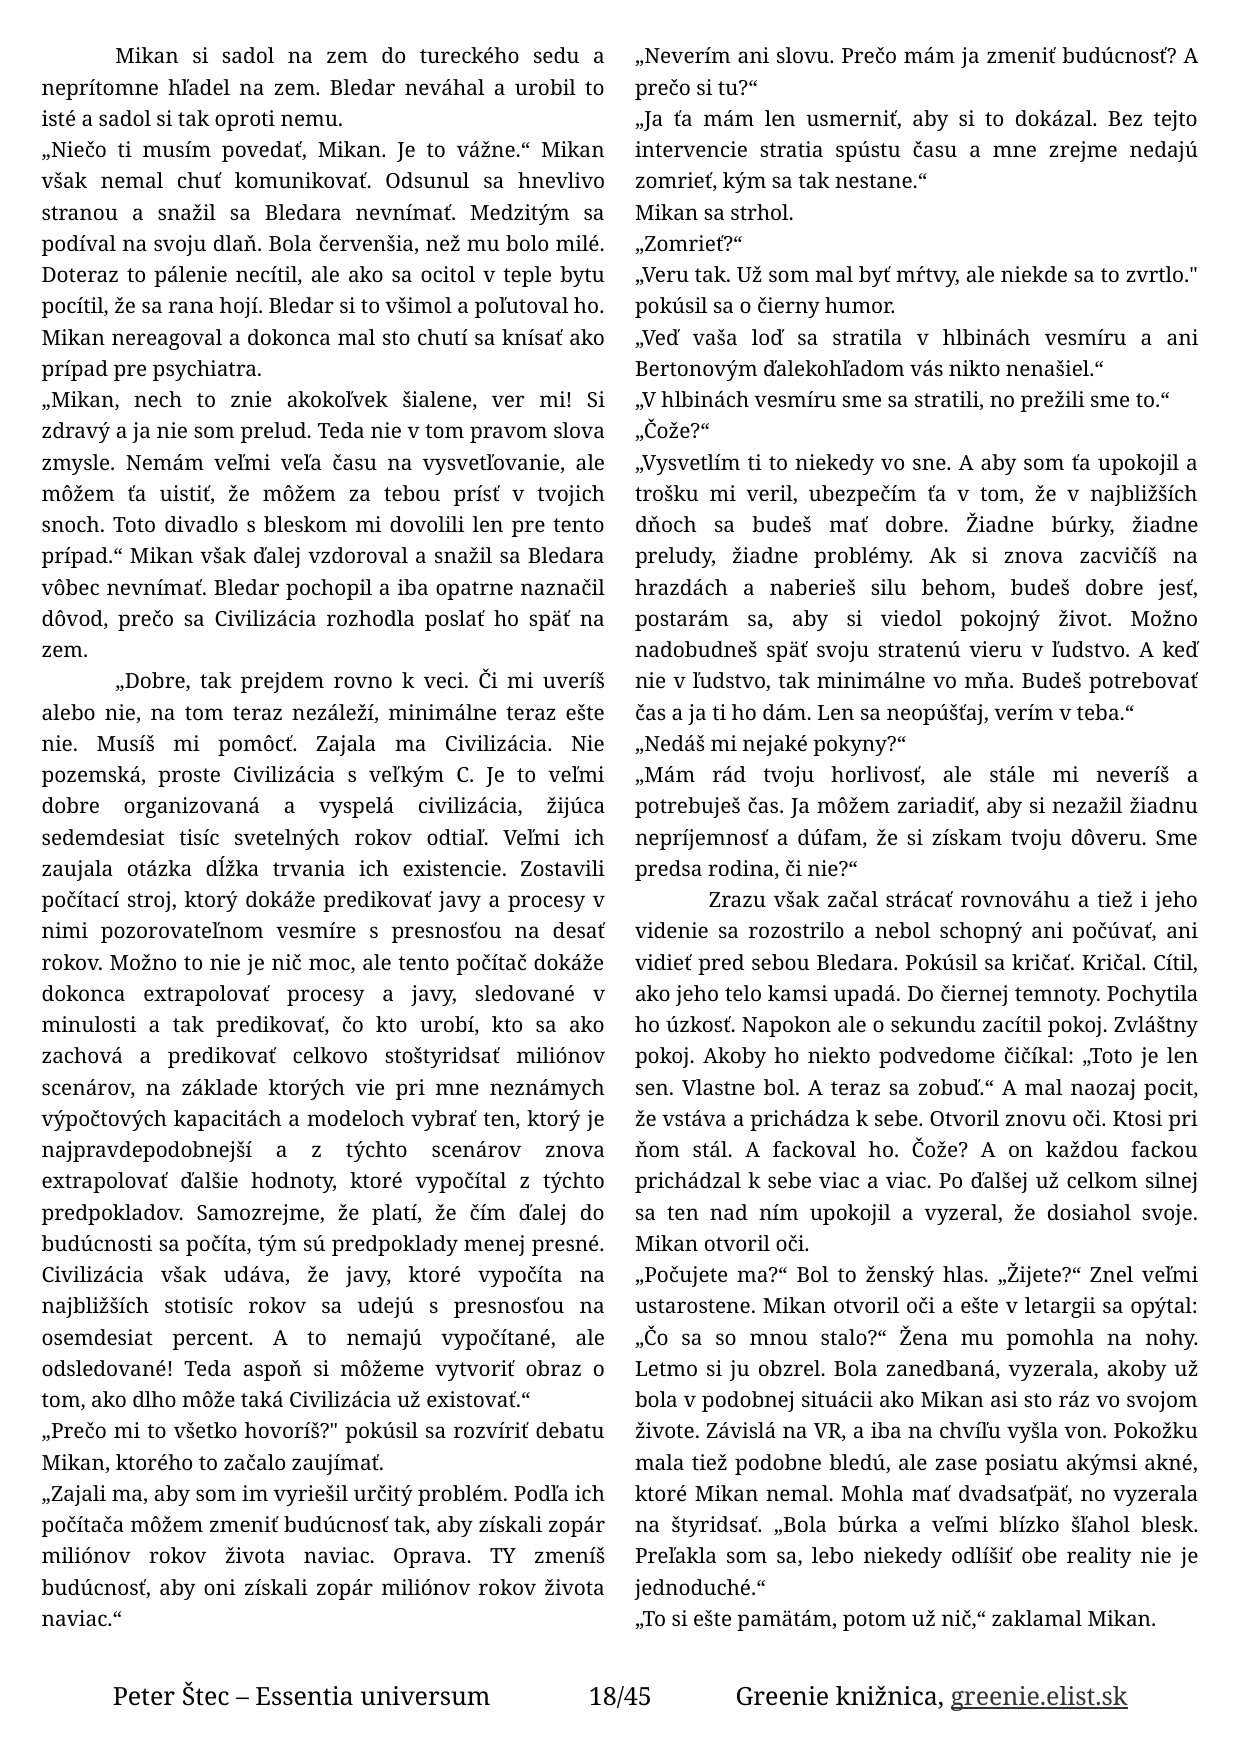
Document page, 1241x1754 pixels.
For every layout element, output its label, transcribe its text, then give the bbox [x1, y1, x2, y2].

text „Ja ťa mám len usmerniť, aby si to dokázal. Bez tejto intervencie stratia spústu času a mne zrejme nedajú zomrieť, kým sa tak nestane.“ [635, 104, 1199, 195]
text „Vysvetlím ti to niekedy vo sne. A aby som ťa upokojil a trošku mi veril, ubezpečím ťa v tom, že v najbližších dňoch sa budeš mať dobre. Žiadne búrky, žiadne preludy, žiadne problémy. Ak si znova zacvičíš na hrazdách a naberieš silu behom, budeš dobre jesť, postarám sa, aby si viedol pokojný život. Možno nadobudneš späť svoju stratenú vieru v ľudstvo. A keď nie v ľudstvo, tak minimálne vo mňa. Budeš potrebovať čas a ja ti ho dám. Len sa neopúšťaj, verím v teba.“ [635, 448, 1199, 726]
text „Veď vaša loď sa stratila v hlbinách vesmíru a ani Bertonovým ďalekohľadom vás nikto nenašiel.“ [635, 323, 1199, 382]
text „Dobre, tak prejdem rovno k veci. Či mi uveríš alebo nie, na tom teraz nezáleží, minimálne teraz ešte nie. Musíš mi pomôcť. Zajala ma Civilizácia. Nie pozemská, proste Civilizácia s veľkým C. Je to veľmi dobre organizovaná a vyspelá civilizácia, žijúca sedemdesiat tisíc svetelných rokov odtiaľ. Veľmi ich zaujala otázka dĺžka trvania ich existencie. Zostavili počítací stroj, ktorý dokáže predikovať javy a procesy v nimi pozorovateľnom vesmíre s presnosťou na desať rokov. Možno to nie je nič moc, ale tento počítač dokáže dokonca extrapolovať procesy a javy, sledované v minulosti a tak predikovať, čo kto urobí, kto sa ako zachová a predikovať celkovo stoštyridsať miliónov scenárov, na základe ktorých vie pri mne neznámych výpočtových kapacitách a modeloch vybrať ten, ktorý je najpravdepodobnejší a z týchto scenárov znova extrapolovať ďalšie hodnoty, ktoré vypočítal z týchto predpokladov. Samozrejme, že platí, že čím ďalej do budúcnosti sa počíta, tým sú predpoklady menej presné. Civilizácia však udáva, že javy, ktoré vypočíta na najbližších stotisíc rokov sa udejú s presnosťou na osemdesiat percent. A to nemajú vypočítané, ale odsledované! Teda aspoň si môžeme vytvoriť obraz o tom, ako dlho môže taká Civilizácia už existovať.“ [41, 666, 605, 1413]
text Mikan sa strhol. [635, 198, 1199, 226]
text „Neverím ani slovu. Prečo mám ja zmeniť budúcnosť? A prečo si tu?“ [635, 41, 1199, 101]
text „Počujete ma?“ Bol to ženský hlas. „Žijete?“ Znel veľmi ustarostene. Mikan otvoril oči a ešte v letargii sa opýtal: „Čo sa so mnou stalo?“ Žena mu pomohla na nohy. Letmo si ju obzrel. Bola zanedbaná, vyzerala, akoby už bola v podobnej situácii ako Mikan asi sto ráz vo svojom živote. Závislá na VR, a iba na chvíľu vyšla von. Pokožku mala tiež podobne bledú, ale zase posiatu akýmsi akné, ktoré Mikan nemal. Mohla mať dvadsaťpäť, no vyzerala na štyridsať. „Bola búrka a veľmi blízko šľahol blesk. Preľakla som sa, lebo niekedy odlíšiť obe reality nie je jednoduché.“ [635, 1260, 1199, 1601]
text Zrazu však začal strácať rovnováhu a tiež i jeho videnie sa rozostrilo a nebol schopný ani počúvať, ani vidieť pred sebou Bledara. Pokúsil sa kričať. Kričal. Cítil, ako jeho telo kamsi upadá. Do čiernej temnoty. Pochytila ho úzkosť. Napokon ale o sekundu zacítil pokoj. Zvláštny pokoj. Akoby ho niekto podvedome čičíkal: „Toto je len sen. Vlastne bol. A teraz sa zobuď.“ A mal naozaj pocit, že vstáva a prichádza k sebe. Otvoril znovu oči. Ktosi pri ňom stál. A fackoval ho. Čože? A on každou fackou prichádzal k sebe viac a viac. Po ďalšej už celkom silnej sa ten nad ním upokojil a vyzeral, že dosiahol svoje. Mikan otvoril oči. [635, 885, 1199, 1257]
text „Nedáš mi nejaké pokyny?“ [635, 729, 1199, 757]
text Mikan si sadol na zem do tureckého sedu a neprítomne hľadel na zem. Bledar neváhal a urobil to isté a sadol si tak oproti nemu. [41, 41, 605, 132]
text „V hlbinách vesmíru sme sa stratili, no prežili sme to.“ [635, 385, 1199, 413]
text „Veru tak. Už som mal byť mŕtvy, ale niekde sa to zvrtlo." pokúsil sa o čierny humor. [635, 260, 1199, 320]
text „Zajali ma, aby som im vyriešil určitý problém. Podľa ich počítača môžem zmeniť budúcnosť tak, aby získali zopár miliónov rokov života naviac. Oprava. TY zmeníš budúcnosť, aby oni získali zopár miliónov rokov života naviac.“ [41, 1479, 605, 1632]
text „Zomrieť?“ [635, 229, 1199, 257]
text „Čože?“ [635, 416, 1199, 445]
text „Mám rád tvoju horlivosť, ale stále mi neveríš a potrebuješ čas. Ja môžem zariadiť, aby si nezažil žiadnu nepríjemnosť a dúfam, že si získam tvoju dôveru. Sme predsa rodina, či nie?“ [635, 760, 1199, 882]
text „Prečo mi to všetko hovoríš?" pokúsil sa rozvíriť debatu Mikan, ktorého to začalo zaujímať. [41, 1416, 605, 1476]
text „To si ešte pamätám, potom už nič,“ zaklamal Mikan. [635, 1604, 1199, 1632]
text „Niečo ti musím povedať, Mikan. Je to vážne.“ Mikan však nemal chuť komunikovať. Odsunul sa hnevlivo stranou a snažil sa Bledara nevnímať. Medzitým sa podíval na svoju dlaň. Bola červenšia, než mu bolo milé. Doteraz to pálenie necítil, ale ako sa ocitol v teple bytu pocítil, že sa rana hojí. Bledar si to všimol a poľutoval ho. Mikan nereagoval a dokonca mal sto chutí sa knísať ako prípad pre psychiatra. [41, 135, 605, 382]
text „Mikan, nech to znie akokoľvek šialene, ver mi! Si zdravý a ja nie som prelud. Teda nie v tom pravom slova zmysle. Nemám veľmi veľa času na vysvetľovanie, ale môžem ťa uistiť, že môžem za tebou prísť v tvojich snoch. Toto divadlo s bleskom mi dovolili len pre tento prípad.“ Mikan však ďalej vzdoroval a snažil sa Bledara vôbec nevnímať. Bledar pochopil a iba opatrne naznačil dôvod, prečo sa Civilizácia rozhodla poslať ho späť na zem. [41, 385, 605, 663]
